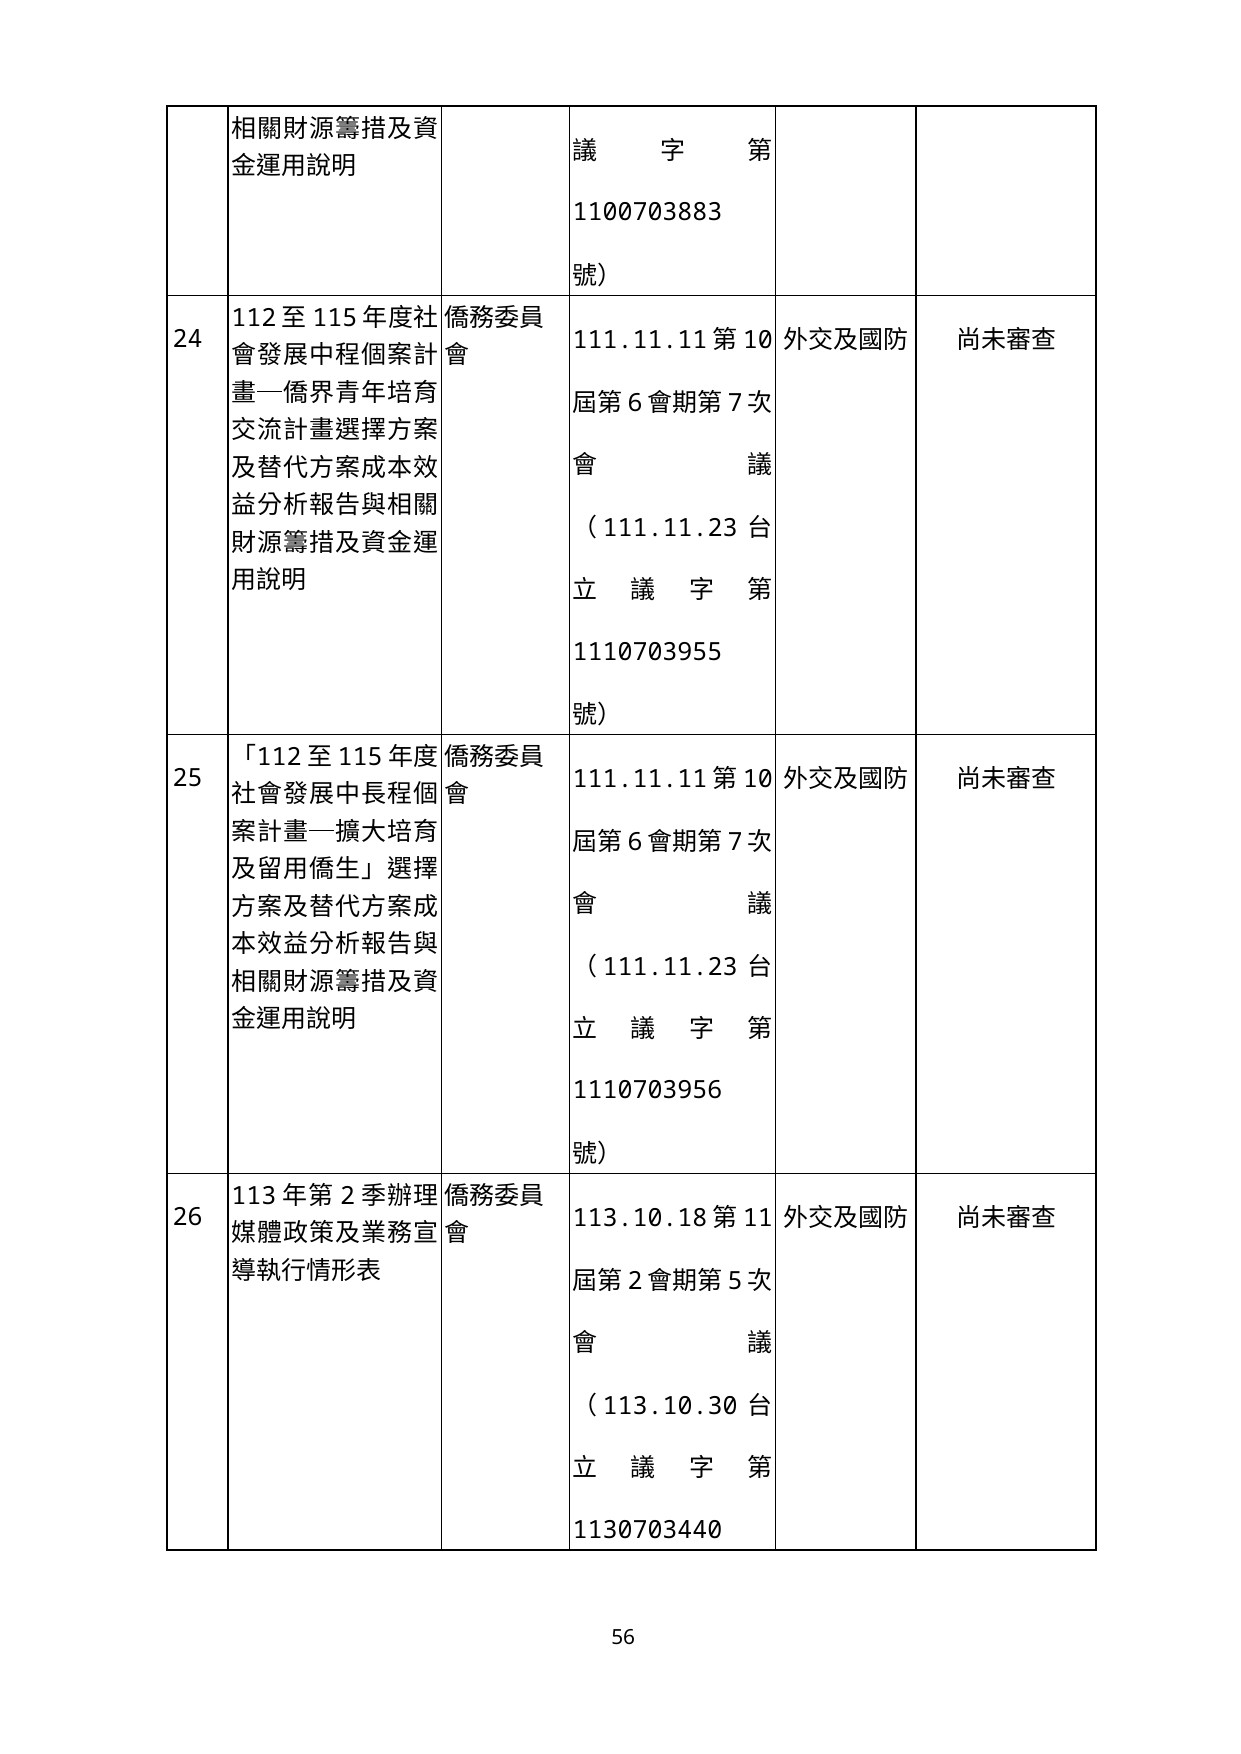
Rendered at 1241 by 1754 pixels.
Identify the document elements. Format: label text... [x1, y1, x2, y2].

table_cell 111.11.11第10屆第6會期第7次會議（111.11.23台立議字第1110703955號） [570, 296, 775, 733]
table_cell 外交及國防 [776, 735, 915, 1173]
table_cell 僑務委員會 [442, 735, 569, 1173]
table_cell 「112至115年度社會發展中長程個案計畫─擴大培育及留用僑生」選擇方案及替代方案成本效益分析報告與相關財源籌措及資金運用說明 [229, 735, 441, 1173]
table_cell [168, 107, 227, 294]
table_cell [442, 107, 569, 294]
table_cell [917, 107, 1095, 294]
table_cell [776, 107, 915, 294]
table_cell [168, 735, 227, 1173]
table_cell 112至115年度社會發展中程個案計畫─僑界青年培育交流計畫選擇方案及替代方案成本效益分析報告與相關財源籌措及資金運用說明 [229, 296, 441, 733]
table_cell [168, 296, 227, 733]
table_cell 113年第2季辦理媒體政策及業務宣導執行情形表 [229, 1174, 441, 1549]
table_cell 尚未審查 [917, 1174, 1095, 1549]
table_cell 相關財源籌措及資金運用說明 [229, 107, 441, 294]
table_cell 尚未審查 [917, 296, 1095, 733]
table_cell 尚未審查 [917, 735, 1095, 1173]
table_cell 僑務委員會 [442, 1174, 569, 1549]
table_cell 外交及國防 [776, 296, 915, 733]
table_cell [168, 1174, 227, 1549]
table_cell 外交及國防 [776, 1174, 915, 1549]
table_cell 議字第1100703883號） [570, 107, 775, 294]
table_cell 113.10.18第11屆第2會期第5次會議（113.10.30台立議字第1130703440 [570, 1174, 775, 1549]
table_cell 111.11.11第10屆第6會期第7次會議（111.11.23台立議字第1110703956號） [570, 735, 775, 1173]
table_cell 僑務委員會 [442, 296, 569, 733]
